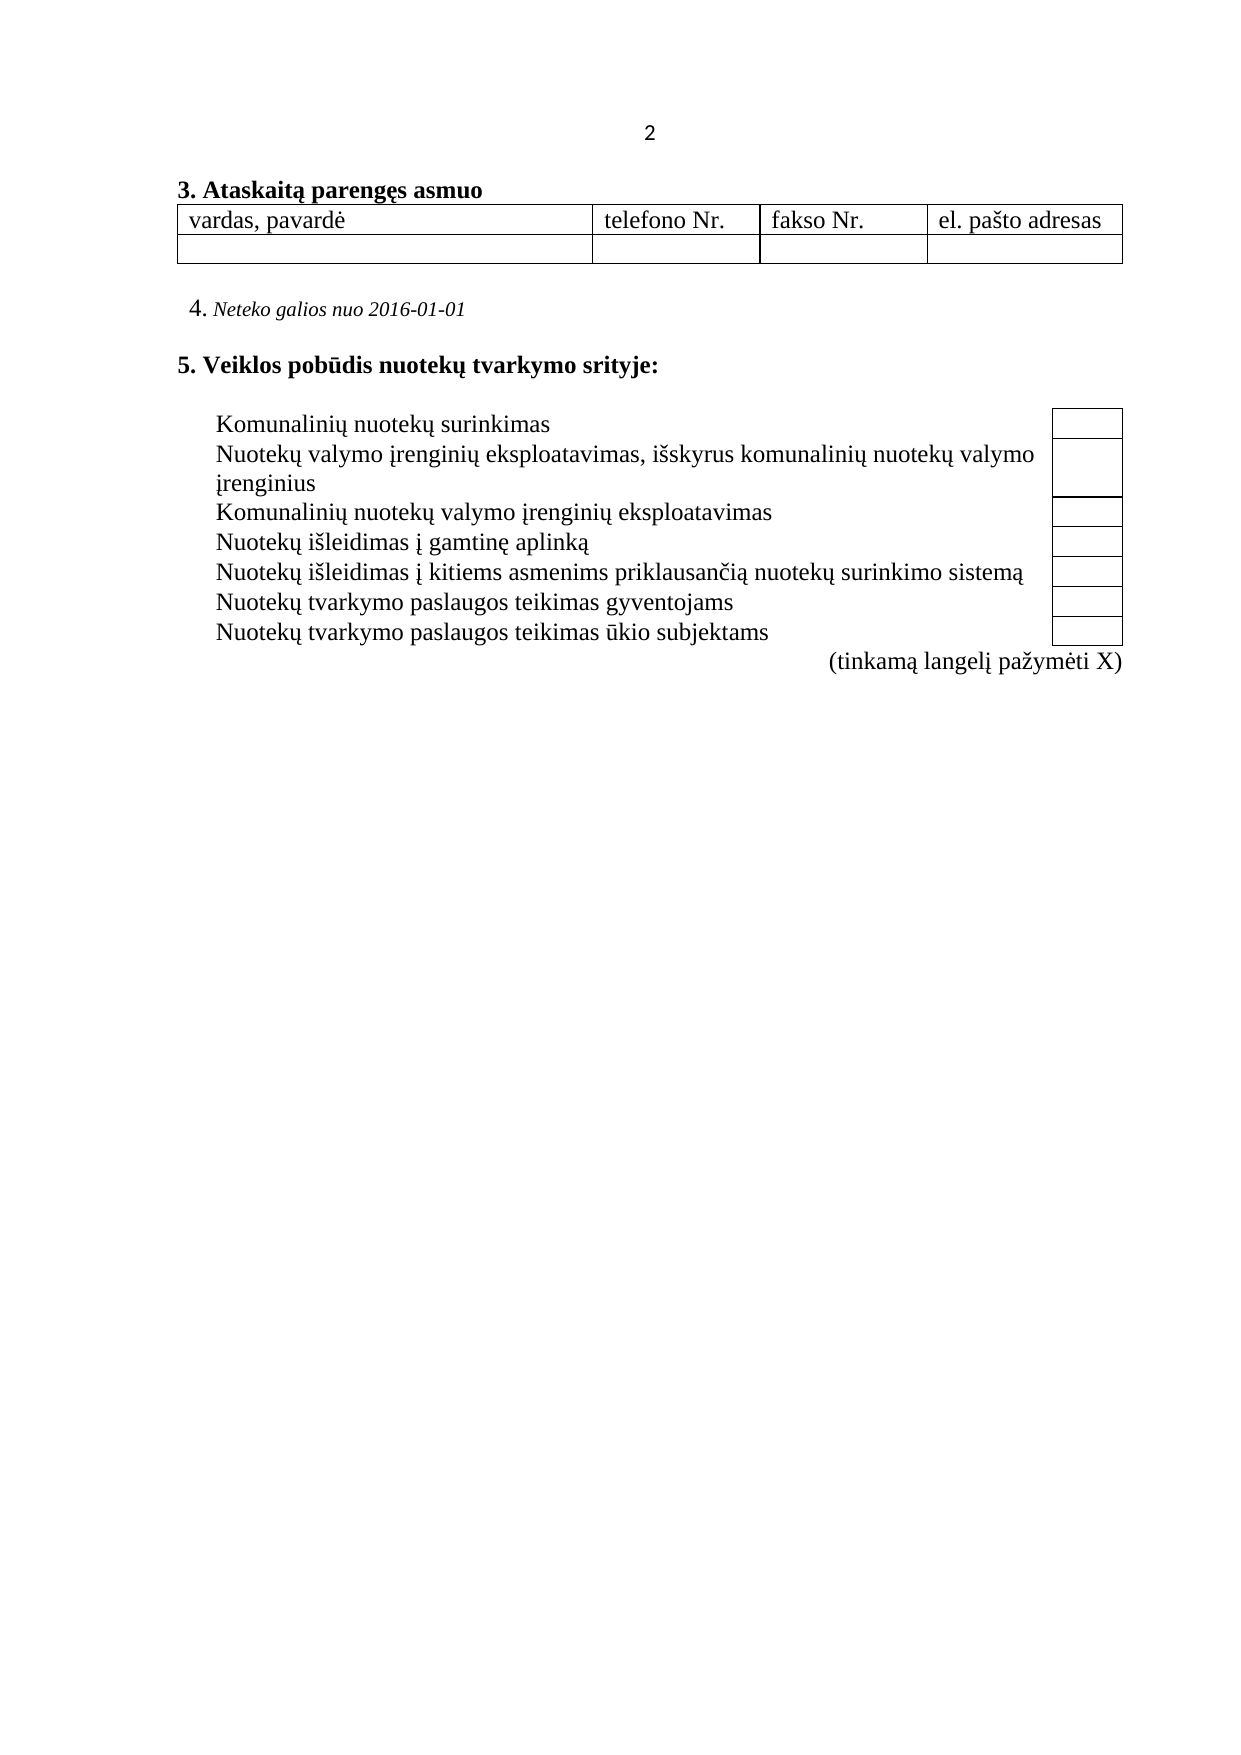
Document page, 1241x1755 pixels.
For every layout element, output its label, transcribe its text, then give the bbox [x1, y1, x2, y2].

table_header [890, 293, 1110, 322]
table_cell Nuotekų tvarkymo paslaugos teikimas ūkio subjektams [177, 616, 1052, 645]
text 3. Ataskaitą parengęs asmuo [177, 175, 1122, 204]
table_cell Nuotekų išleidimas į kitiems asmenims priklausančią nuotekų surinkimo sistemą [177, 556, 1052, 586]
table_cell [1053, 439, 1122, 496]
table_cell Nuotekų išleidimas į gamtinę aplinką [177, 526, 1052, 556]
table_cell Komunalinių nuotekų valymo įrenginių eksploatavimas [177, 496, 1052, 526]
table_cell [1053, 527, 1122, 556]
table_cell [593, 235, 759, 263]
table_cell Nuotekų tvarkymo paslaugos teikimas gyventojams [177, 586, 1052, 616]
table_header Komunalinių nuotekų surinkimas [177, 408, 1052, 438]
table_cell Nuotekų valymo įrenginių eksploatavimas, išskyrus komunalinių nuotekų valymo įrenginius [177, 438, 1052, 496]
table_cell [1053, 587, 1122, 616]
table_header [1110, 293, 1122, 322]
table_header 4. Neteko galios nuo 2016-01-01 [177, 293, 627, 322]
table_cell [928, 235, 1122, 263]
table_header [627, 293, 890, 322]
table_cell [1053, 498, 1122, 526]
text (tinkamą langelį pažymėti X) [177, 646, 1122, 675]
table_header fakso Nr. [761, 205, 927, 233]
table_cell [1053, 617, 1122, 645]
table_header el. pašto adresas [928, 205, 1122, 233]
table_cell [178, 235, 592, 263]
table_cell [761, 235, 927, 263]
text 5. Veiklos pobūdis nuotekų tvarkymo srityje: [177, 351, 1122, 379]
table_header vardas, pavardė [178, 205, 592, 233]
table_header [1053, 409, 1122, 438]
table_cell [1053, 557, 1122, 586]
table_header telefono Nr. [593, 205, 759, 233]
